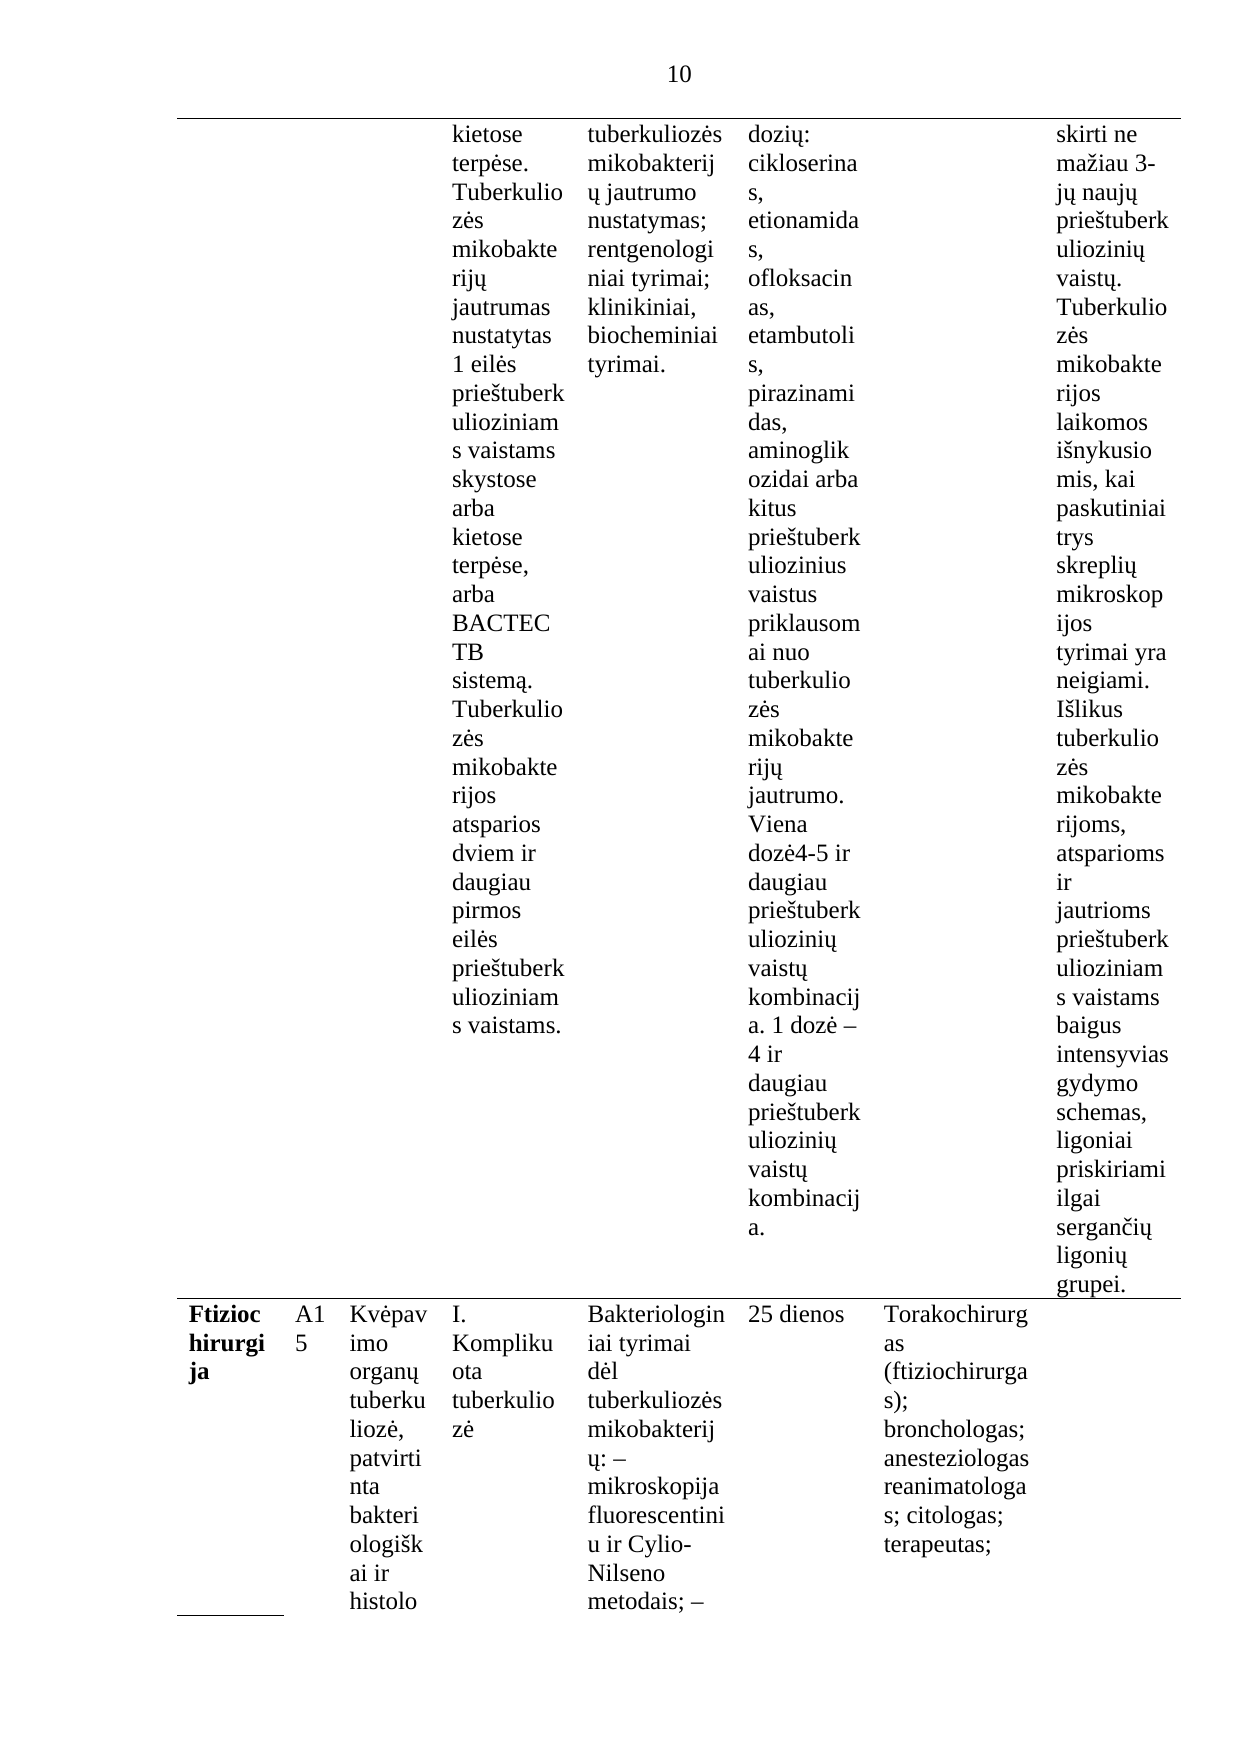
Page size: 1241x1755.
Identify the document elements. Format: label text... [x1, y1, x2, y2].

table_cell 25 dienos [737, 1299, 872, 1615]
table_cell [177, 119, 284, 1298]
table_cell skirti ne mažiau 3-jų naujų prieštuberkuliozinių vaistų. Tuberkuliozės mikobakterijos laikomos išnykusiomis, kai paskutiniai trys skreplių mikroskopijos tyrimai yra neigiami. Išlikus tuberkuliozės mikobakterijoms, atsparioms ir jautrioms prieštuberkulioziniams vaistams baigus intensyvias gydymo schemas, ligoniai priskiriami ilgai sergančių ligonių grupei. [1045, 119, 1181, 1298]
table_cell Bakteriologiniai tyrimai dėl tuberkuliozės mikobakterijų: – mikroskopija fluorescentiniu ir Cylio-Nilseno metodais; – [576, 1299, 737, 1615]
table_cell Kvėpavimo organų tuberkuliozė, patvirtinta bakteriologiškai ir histolo [338, 1299, 441, 1615]
table_cell [872, 119, 1045, 1298]
table_cell [338, 119, 441, 1298]
table_cell kietose terpėse. Tuberkuliozės mikobakterijų jautrumas nustatytas 1 eilės prieštuberkulioziniams vaistams skystose arba kietose terpėse, arba BACTEC TB sistemą. Tuberkuliozės mikobakterijos atsparios dviem ir daugiau pirmos eilės prieštuberkulioziniams vaistams. [441, 119, 576, 1298]
table_cell I. Komplikuota tuberkuliozė [441, 1299, 576, 1615]
table_cell [284, 119, 338, 1298]
table_cell Ftiziochirurgija [177, 1299, 284, 1615]
table_cell Torakochirurgas (ftiziochirurgas); bronchologas; anesteziologasreanimatologas; citologas; terapeutas; [872, 1299, 1045, 1615]
table_cell tuberkuliozės mikobakterijų jautrumo nustatymas; rentgenologiniai tyrimai; klinikiniai, biocheminiai tyrimai. [576, 119, 737, 1298]
table_cell dozių: cikloserinas, etionamidas, ofloksacinas, etambutolis, pirazinamidas, aminoglikozidai arba kitus prieštuberkuliozinius vaistus priklausomai nuo tuberkuliozės mikobakterijų jautrumo. Viena dozė4-5 ir daugiau prieštuberkuliozinių vaistų kombinacija. 1 dozė – 4 ir daugiau prieštuberkuliozinių vaistų kombinacija. [737, 119, 872, 1298]
table_cell [1045, 1299, 1181, 1615]
table_cell A15 [284, 1299, 338, 1615]
